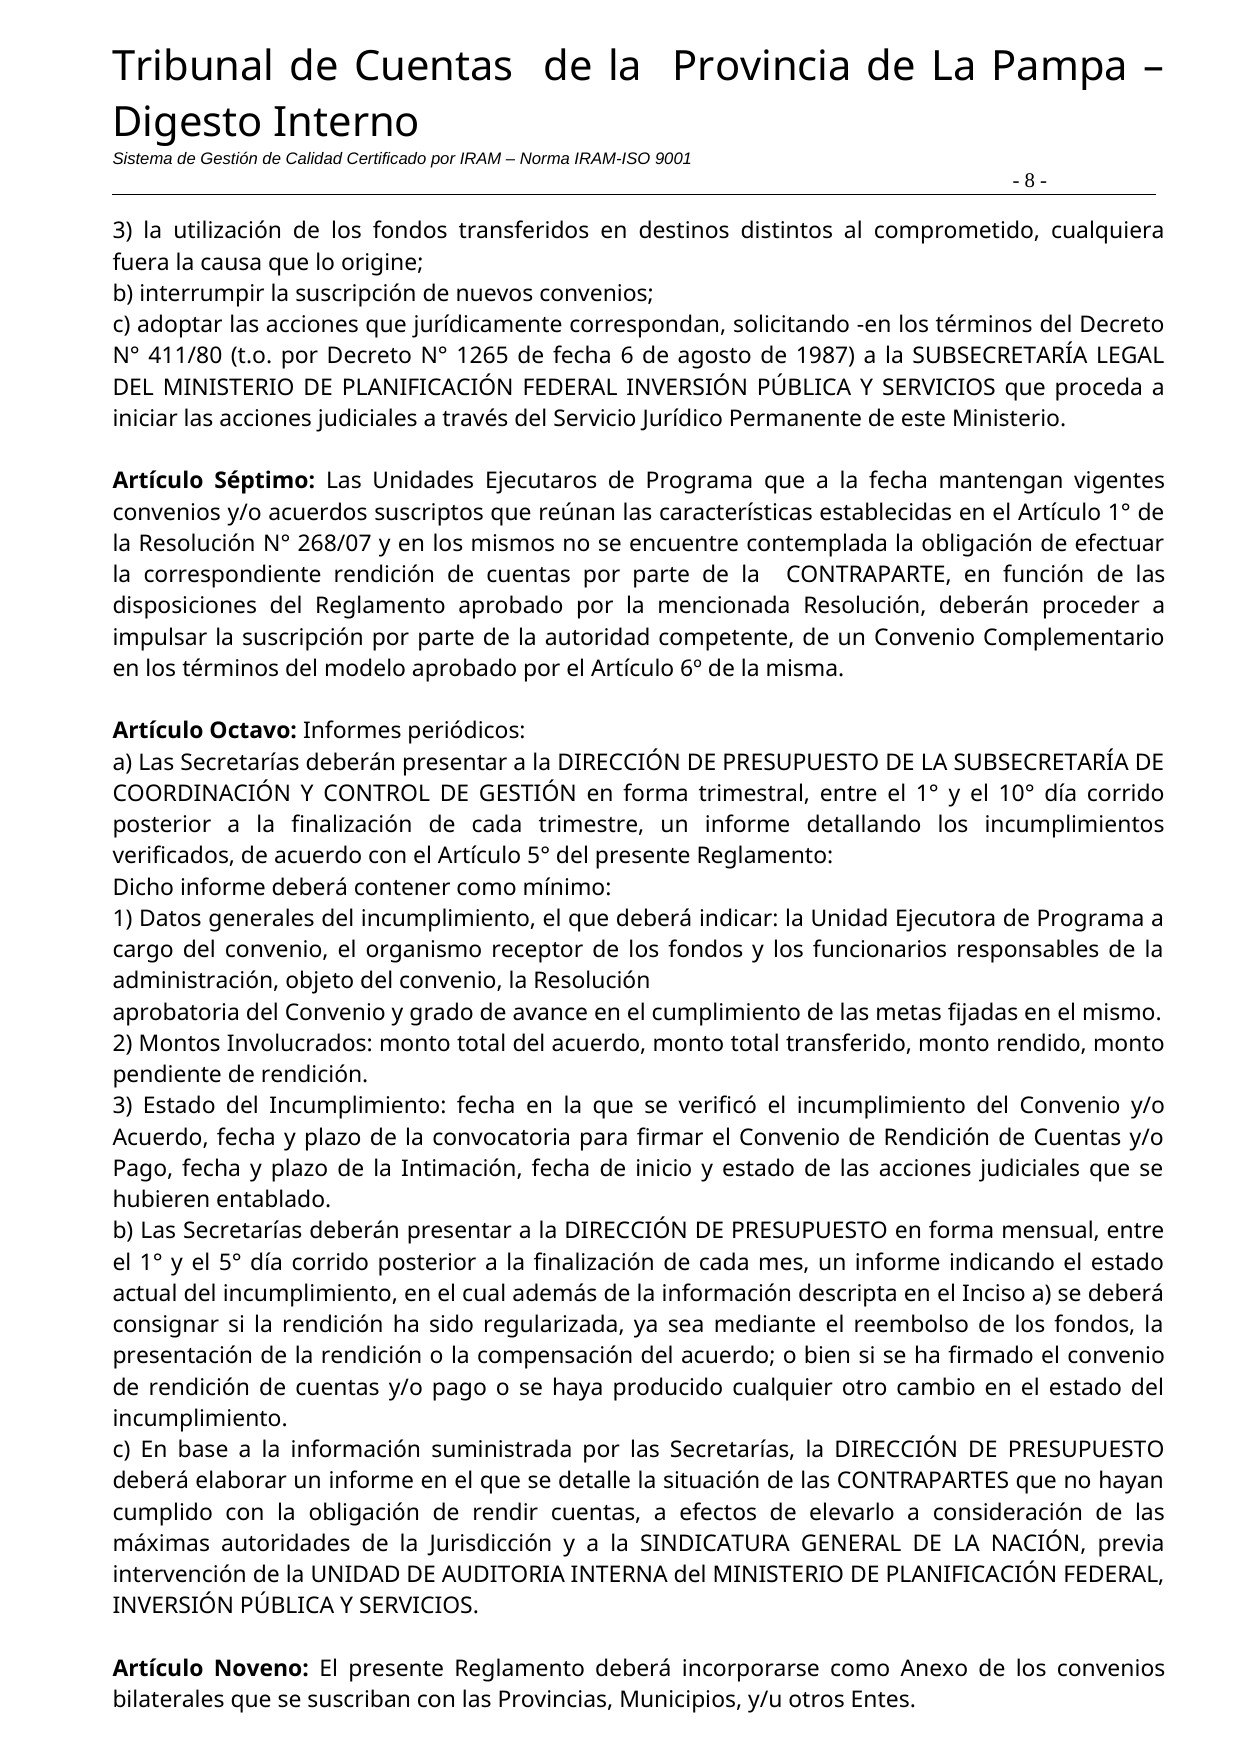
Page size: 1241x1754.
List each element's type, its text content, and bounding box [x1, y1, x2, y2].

text 3) la utilización de los fondos transferidos en destinos distintos al comprometido, cualquiera fuera la causa que lo origine; [112, 214, 1166, 277]
text 3) Estado del Incumplimiento: fecha en la que se verificó el incumplimiento del Convenio y/o Acuerdo, fecha y plazo de la convocatoria para firmar el Convenio de Rendición de Cuentas y/o Pago, fecha y plazo de la Intimación, fecha de inicio y estado de las acciones judiciales que se hubieren entablado. [112, 1089, 1166, 1214]
text Artículo Octavo: Informes periódicos: [112, 714, 1166, 746]
text Artículo Noveno: El presente Reglamento deberá incorporarse como Anexo de los convenios bilaterales que se suscriban con las Provincias, Municipios, y/u otros Entes. [112, 1652, 1166, 1714]
text c) adoptar las acciones que jurídicamente correspondan, solicitando -en los términos del Decreto N° 411/80 (t.o. por Decreto N° 1265 de fecha 6 de agosto de 1987) a la SUBSECRETARÍA LEGAL DEL MINISTERIO DE PLANIFICACIÓN FEDERAL INVERSIÓN PÚBLICA Y SERVICIOS que proceda a iniciar las acciones judiciales a través del Servicio Jurídico Permanente de este Ministerio. [112, 308, 1166, 433]
text b) interrumpir la suscripción de nuevos convenios; [112, 277, 1166, 308]
text Artículo Séptimo: Las Unidades Ejecutaros de Programa que a la fecha mantengan vigentes convenios y/o acuerdos suscriptos que reúnan las características establecidas en el Artículo 1° de la Resolución N° 268/07 y en los mismos no se encuentre contemplada la obligación de efectuar la correspondiente rendición de cuentas por parte de la CONTRAPARTE, en función de las disposiciones del Reglamento aprobado por la mencionada Resolución, deberán proceder a impulsar la suscripción por parte de la autoridad competente, de un Convenio Complementario en los términos del modelo aprobado por el Artículo 6º de la misma. [112, 464, 1166, 683]
text aprobatoria del Convenio y grado de avance en el cumplimiento de las metas fijadas en el mismo. [112, 996, 1166, 1027]
text Dicho informe deberá contener como mínimo: [112, 871, 1166, 902]
text 2) Montos Involucrados: monto total del acuerdo, monto total transferido, monto rendido, monto pendiente de rendición. [112, 1027, 1166, 1089]
text c) En base a la información suministrada por las Secretarías, la DIRECCIÓN DE PRESUPUESTO deberá elaborar un informe en el que se detalle la situación de las CONTRAPARTES que no hayan cumplido con la obligación de rendir cuentas, a efectos de elevarlo a consideración de las máximas autoridades de la Jurisdicción y a la SINDICATURA GENERAL DE LA NACIÓN, previa intervención de la UNIDAD DE AUDITORIA INTERNA del MINISTERIO DE PLANIFICACIÓN FEDERAL, INVERSIÓN PÚBLICA Y SERVICIOS. [112, 1433, 1166, 1621]
text 1) Datos generales del incumplimiento, el que deberá indicar: la Unidad Ejecutora de Programa a cargo del convenio, el organismo receptor de los fondos y los funcionarios responsables de la administración, objeto del convenio, la Resolución [112, 902, 1166, 996]
text b) Las Secretarías deberán presentar a la DIRECCIÓN DE PRESUPUESTO en forma mensual, entre el 1° y el 5° día corrido posterior a la finalización de cada mes, un informe indicando el estado actual del incumplimiento, en el cual además de la información descripta en el Inciso a) se deberá consignar si la rendición ha sido regularizada, ya sea mediante el reembolso de los fondos, la presentación de la rendición o la compensación del acuerdo; o bien si se ha firmado el convenio de rendición de cuentas y/o pago o se haya producido cualquier otro cambio en el estado del incumplimiento. [112, 1214, 1166, 1433]
text a) Las Secretarías deberán presentar a la DIRECCIÓN DE PRESUPUESTO DE LA SUBSECRETARÍA DE COORDINACIÓN Y CONTROL DE GESTIÓN en forma trimestral, entre el 1° y el 10° día corrido posterior a la finalización de cada trimestre, un informe detallando los incumplimientos verificados, de acuerdo con el Artículo 5° del presente Reglamento: [112, 746, 1166, 871]
